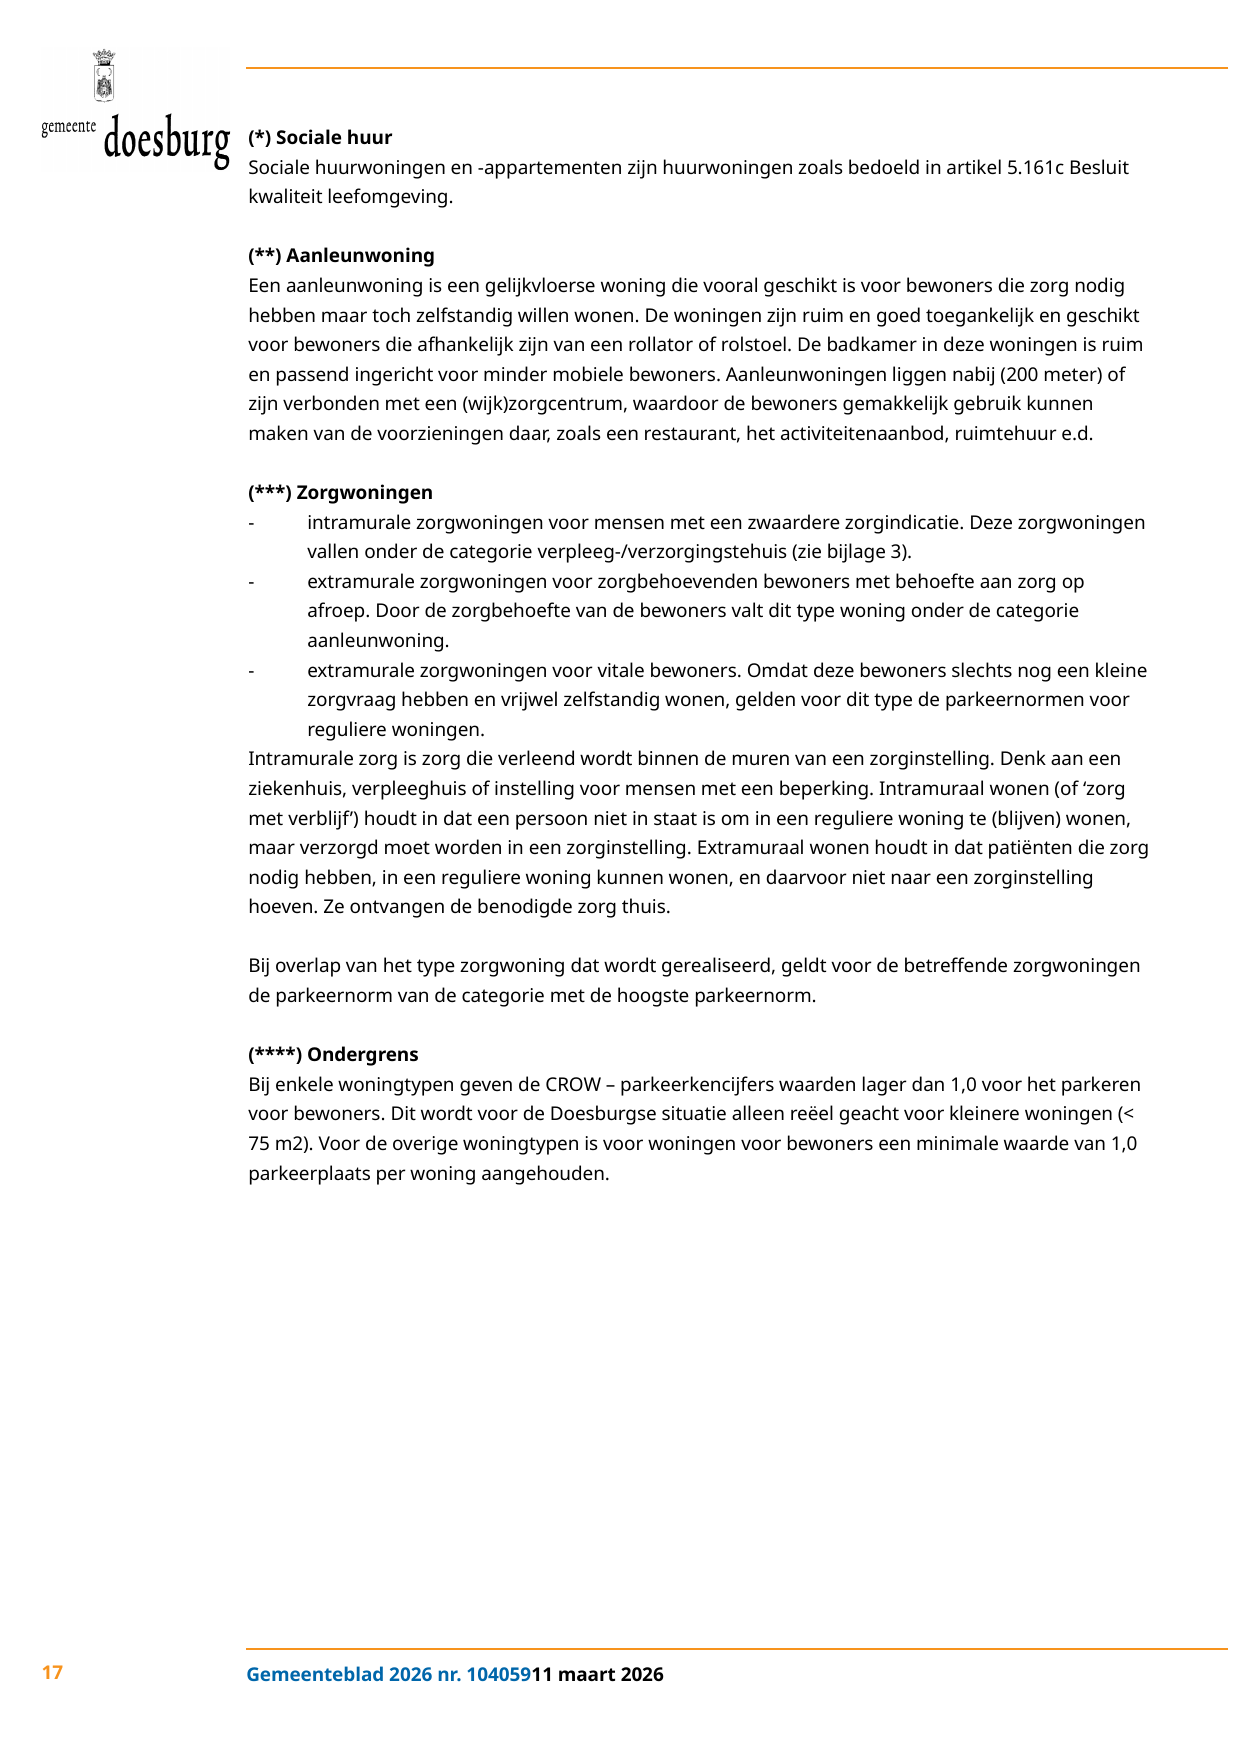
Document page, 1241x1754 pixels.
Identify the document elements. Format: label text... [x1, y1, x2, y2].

text Bij overlap van het type zorgwoning dat wordt gerealiseerd, geldt voor de betreffende zorgwoningen de parkeernorm van de categorie met de hoogste parkeernorm. [248, 953, 1152, 1008]
list extramurale zorgwoningen voor vitale bewoners. Omdat deze bewoners slechts nog een kleine zorgvraag hebben en vrijwel zelfstandig wonen, gelden voor dit type de parkeernormen voor reguliere woningen. [248, 657, 1152, 742]
text Bij enkele woningtypen geven de CROW – parkeerkencijfers waarden lager dan 1,0 voor het parkeren voor bewoners. Dit wordt voor de Doesburgse situatie alleen reëel geacht voor kleinere woningen (< 75 m2). Voor de overige woningtypen is voor woningen voor bewoners een minimale waarde van 1,0 parkeerplaats per woning aangehouden. [248, 1071, 1152, 1186]
text (*) Sociale huur [248, 124, 1152, 150]
text Sociale huurwoningen en -appartementen zijn huurwoningen zoals bedoeld in artikel 5.161c Besluit kwaliteit leefomgeving. [248, 154, 1152, 209]
list extramurale zorgwoningen voor zorgbehoevenden bewoners met behoefte aan zorg op afroep. Door de zorgbehoefte van de bewoners valt dit type woning onder de categorie aanleunwoning. [248, 568, 1152, 653]
text Intramurale zorg is zorg die verleend wordt binnen de muren van een zorginstelling. Denk aan een ziekenhuis, verpleeghuis of instelling voor mensen met een beperking. Intramuraal wonen (of ‘zorg met verblijf’) houdt in dat een persoon niet in staat is om in een reguliere woning te (blijven) wonen, maar verzorgd moet worden in een zorginstelling. Extramuraal wonen houdt in dat patiënten die zorg nodig hebben, in een reguliere woning kunnen wonen, en daarvoor niet naar een zorginstelling hoeven. Ze ontvangen de benodigde zorg thuis. [248, 746, 1152, 919]
text (***) Zorgwoningen [248, 479, 1152, 505]
list intramurale zorgwoningen voor mensen met een zwaardere zorgindicatie. Deze zorgwoningen vallen onder de categorie verpleeg-/verzorgingstehuis (zie bijlage 3). [248, 509, 1152, 564]
picture [41, 47, 231, 172]
text Een aanleunwoning is een gelijkvloerse woning die vooral geschikt is voor bewoners die zorg nodig hebben maar toch zelfstandig willen wonen. De woningen zijn ruim en goed toegankelijk en geschikt voor bewoners die afhankelijk zijn van een rollator of rolstoel. De badkamer in deze woningen is ruim en passend ingericht voor minder mobiele bewoners. Aanleunwoningen liggen nabij (200 meter) of zijn verbonden met een (wijk)zorgcentrum, waardoor de bewoners gemakkelijk gebruik kunnen maken van de voorzieningen daar, zoals een restaurant, het activiteitenaanbod, ruimtehuur e.d. [248, 272, 1152, 446]
text (****) Ondergrens [248, 1041, 1152, 1067]
text (**) Aanleunwoning [248, 243, 1152, 268]
